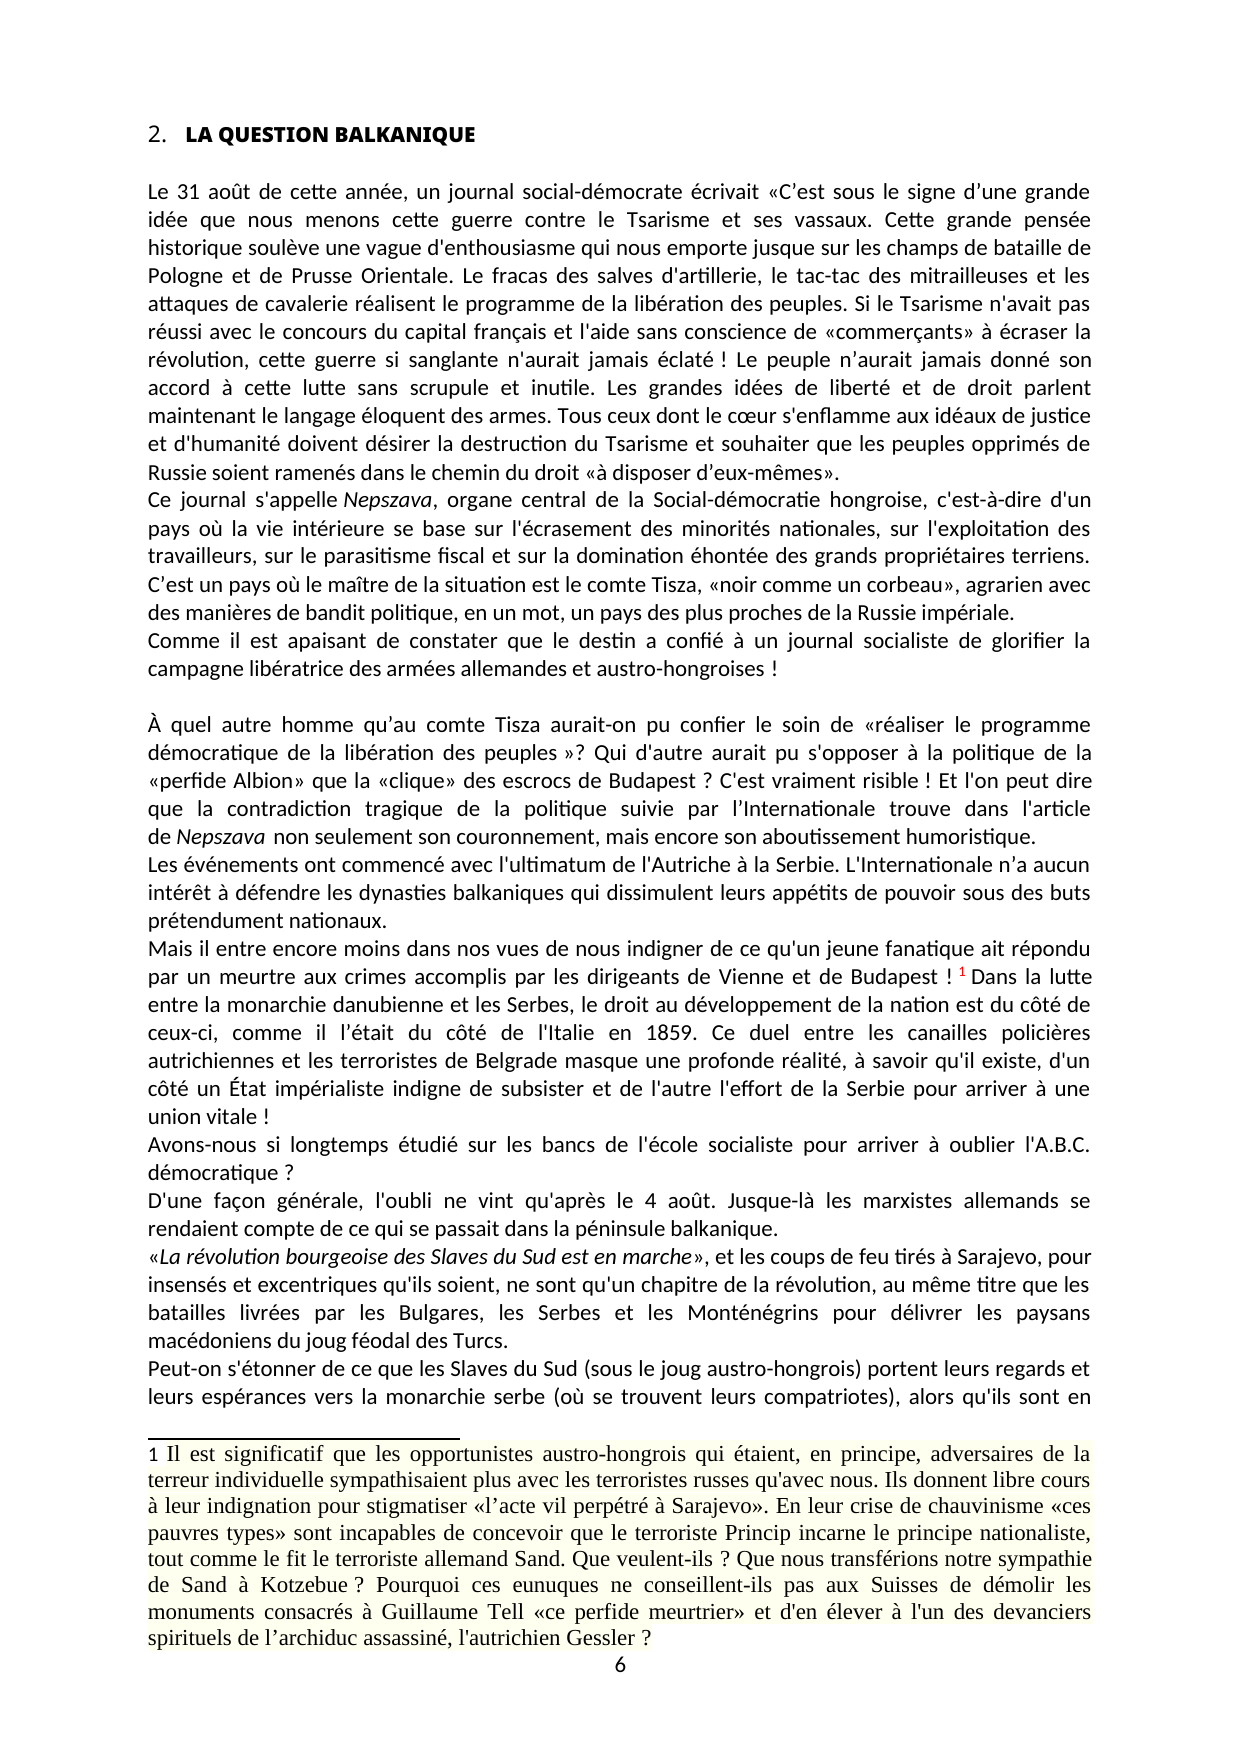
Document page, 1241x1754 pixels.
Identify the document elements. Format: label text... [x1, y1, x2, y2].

text «La révolution bourgeoise des Slaves du Sud est en marche», et les coups de feu tirés à Sarajevo, pour insensés et excentriques qu'ils soient, ne sont qu'un chapitre de la révolution, au même titre que les batailles livrées par les Bulgares, les Serbes et les Monténégrins pour délivrer les paysans macédoniens du joug féodal des Turcs. [148, 1242, 1093, 1354]
text D'une façon générale, l'oubli ne vint qu'après le 4 août. Jusque-là les marxistes allemands se rendaient compte de ce qui se passait dans la péninsule balkanique. [148, 1186, 1093, 1242]
text Avons-nous si longtemps étudié sur les bancs de l'école socialiste pour arriver à oublier l'A.B.C. démocratique ? [148, 1130, 1093, 1186]
subtitle LA QUESTION BALKANIQUE [148, 118, 1093, 149]
text Comme il est apaisant de constater que le destin a confié à un journal socialiste de glorifier la campagne libératrice des armées allemandes et austro-hongroises ! [148, 626, 1093, 682]
text Ce journal s'appelle Nepszava, organe central de la Social-démocratie hongroise, c'est-à-dire d'un pays où la vie intérieure se base sur l'écrasement des minorités nationales, sur l'exploitation des travailleurs, sur le parasitisme fiscal et sur la domination éhontée des grands propriétaires terriens. C’est un pays où le maître de la situation est le comte Tisza, «noir comme un corbeau», agrarien avec des manières de bandit politique, en un mot, un pays des plus proches de la Russie impériale. [148, 486, 1093, 626]
text Le 31 août de cette année, un journal social-démocrate écrivait «C’est sous le signe d’une grande idée que nous menons cette guerre contre le Tsarisme et ses vassaux. Cette grande pensée historique soulève une vague d'enthousiasme qui nous emporte jusque sur les champs de bataille de Pologne et de Prusse Orientale. Le fracas des salves d'artillerie, le tac-tac des mitrailleuses et les attaques de cavalerie réalisent le programme de la libération des peuples. Si le Tsarisme n'avait pas réussi avec le concours du capital français et l'aide sans conscience de «commerçants» à écraser la révolution, cette guerre si sanglante n'aurait jamais éclaté ! Le peuple n’aurait jamais donné son accord à cette lutte sans scrupule et inutile. Les grandes idées de liberté et de droit parlent maintenant le langage éloquent des armes. Tous ceux dont le cœur s'enflamme aux idéaux de justice et d'humanité doivent désirer la destruction du Tsarisme et souhaiter que les peuples opprimés de Russie soient ramenés dans le chemin du droit «à disposer d’eux-mêmes». [148, 177, 1093, 486]
text Mais il entre encore moins dans nos vues de nous indigner de ce qu'un jeune fanatique ait répondu par un meurtre aux crimes accomplis par les dirigeants de Vienne et de Budapest ! Dans la lutte entre la monarchie danubienne et les Serbes, le droit au développement de la nation est du côté de ceux-ci, comme il l’était du côté de l'Italie en 1859. Ce duel entre les canailles policières autrichiennes et les terroristes de Belgrade masque une profonde réalité, à savoir qu'il existe, d'un côté un État impérialiste indigne de subsister et de l'autre l'effort de la Serbie pour arriver à une union vitale ! [148, 934, 1093, 1130]
text Peut-on s'étonner de ce que les Slaves du Sud (sous le joug austro-hongrois) portent leurs regards et leurs espérances vers la monarchie serbe (où se trouvent leurs compatriotes), alors qu'ils sont en [148, 1354, 1093, 1410]
text À quel autre homme qu’au comte Tisza aurait-on pu confier le soin de «réaliser le programme démocratique de la libération des peuples »? Qui d'autre aurait pu s'opposer à la politique de la «perfide Albion» que la «clique» des escrocs de Budapest ? C'est vraiment risible ! Et l'on peut dire que la contradiction tragique de la politique suivie par l’Internationale trouve dans l'article de Nepszava non seulement son couronnement, mais encore son aboutissement humoristique. [148, 710, 1093, 850]
text Les événements ont commencé avec l'ultimatum de l'Autriche à la Serbie. L'Internationale n’a aucun intérêt à défendre les dynasties balkaniques qui dissimulent leurs appétits de pouvoir sous des buts prétendument nationaux. [148, 850, 1093, 934]
text Il est significatif que les opportunistes austro-hongrois qui étaient, en principe, adversaires de la terreur individuelle sympathisaient plus avec les terroristes russes qu'avec nous. Ils donnent libre cours à leur indignation pour stigmatiser «l’acte vil perpétré à Sarajevo». En leur crise de chauvinisme «ces pauvres types» sont incapables de concevoir que le terroriste Princip incarne le principe nationaliste, tout comme le fit le terroriste allemand Sand. Que veulent-ils ? Que nous transférions notre sympathie de Sand à Kotzebue ? Pourquoi ces eunuques ne conseillent-ils pas aux Suisses de démolir les monuments consacrés à Guillaume Tell «ce perfide meurtrier» et d'en élever à l'un des devanciers spirituels de l’archiduc assassiné, l'autrichien Gessler ? [148, 1439, 1093, 1651]
